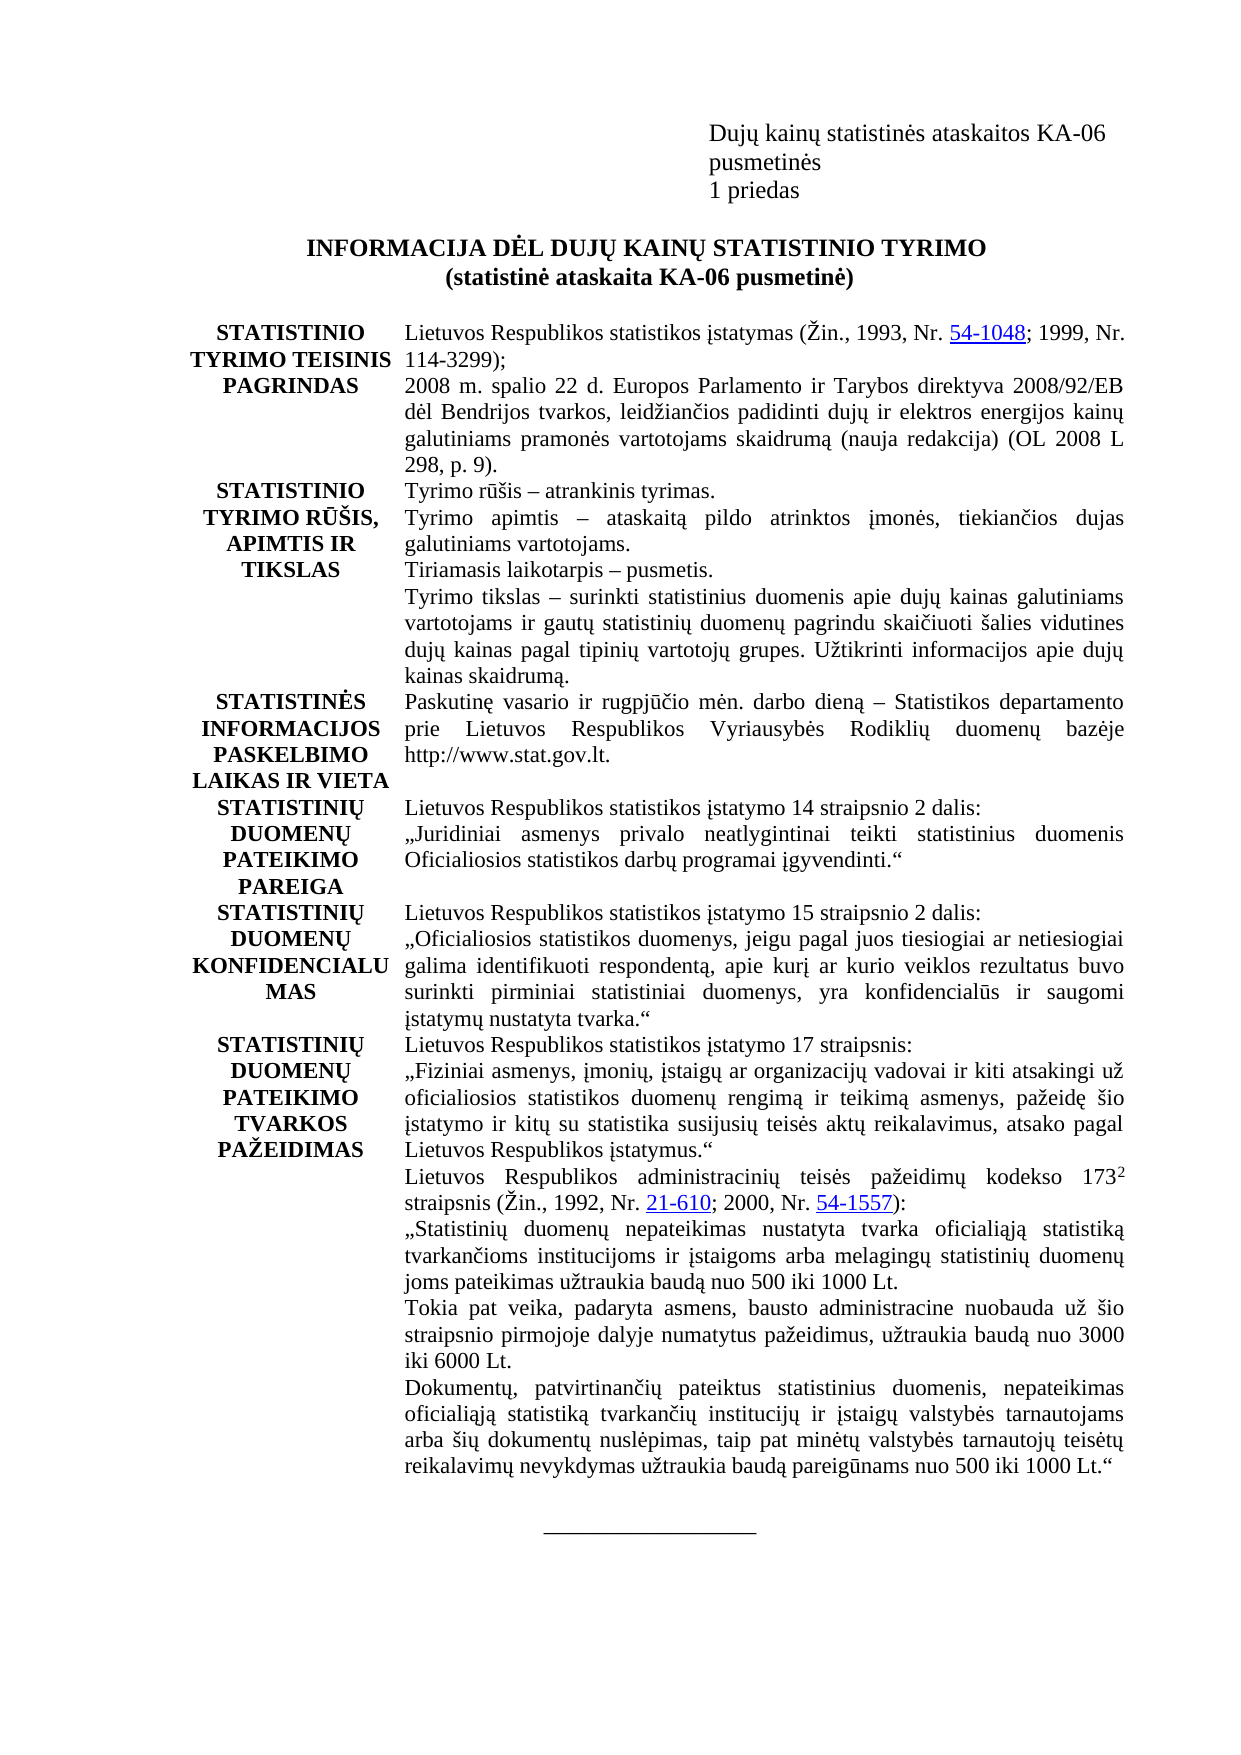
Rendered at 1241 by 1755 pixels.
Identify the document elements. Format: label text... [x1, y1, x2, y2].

table_header STATISTINIO TYRIMO TEISINIS PAGRINDAS [181, 319, 400, 477]
text 1 priedas [177, 176, 1122, 204]
text _________________ [177, 1508, 1122, 1536]
table_cell Paskutinę vasario ir rugpjūčio mėn. darbo dieną – Statistikos departamento prie Lietuvos Respublikos Vyriausybės Rodiklių duomenų bazėje http://www.stat.gov.lt. [400, 688, 1129, 794]
table_cell STATISTINIO TYRIMO RŪŠIS, APIMTIS IR TIKSLAS [181, 478, 400, 688]
table_cell Lietuvos Respublikos statistikos įstatymo 14 straipsnio 2 dalis: „Juridiniai asmenys privalo neatlygintinai teikti statistinius duomenis Oficialiosios statistikos darbų programai įgyvendinti.“ [400, 794, 1129, 899]
text pusmetinės [177, 147, 1122, 176]
table_cell STATISTINIŲ DUOMENŲ KONFIDENCIALUMAS [181, 899, 400, 1031]
text Dujų kainų statistinės ataskaitos KA-06 [177, 118, 1122, 147]
text (statistinė ataskaita KA-06 pusmetinė) [177, 262, 1122, 291]
text INFORMACIJA DĖL DUJŲ KAINŲ STATISTINIO TYRIMO [177, 233, 1122, 262]
table_cell STATISTINIŲ DUOMENŲ PATEIKIMO TVARKOS PAŽEIDIMAS [181, 1031, 400, 1479]
